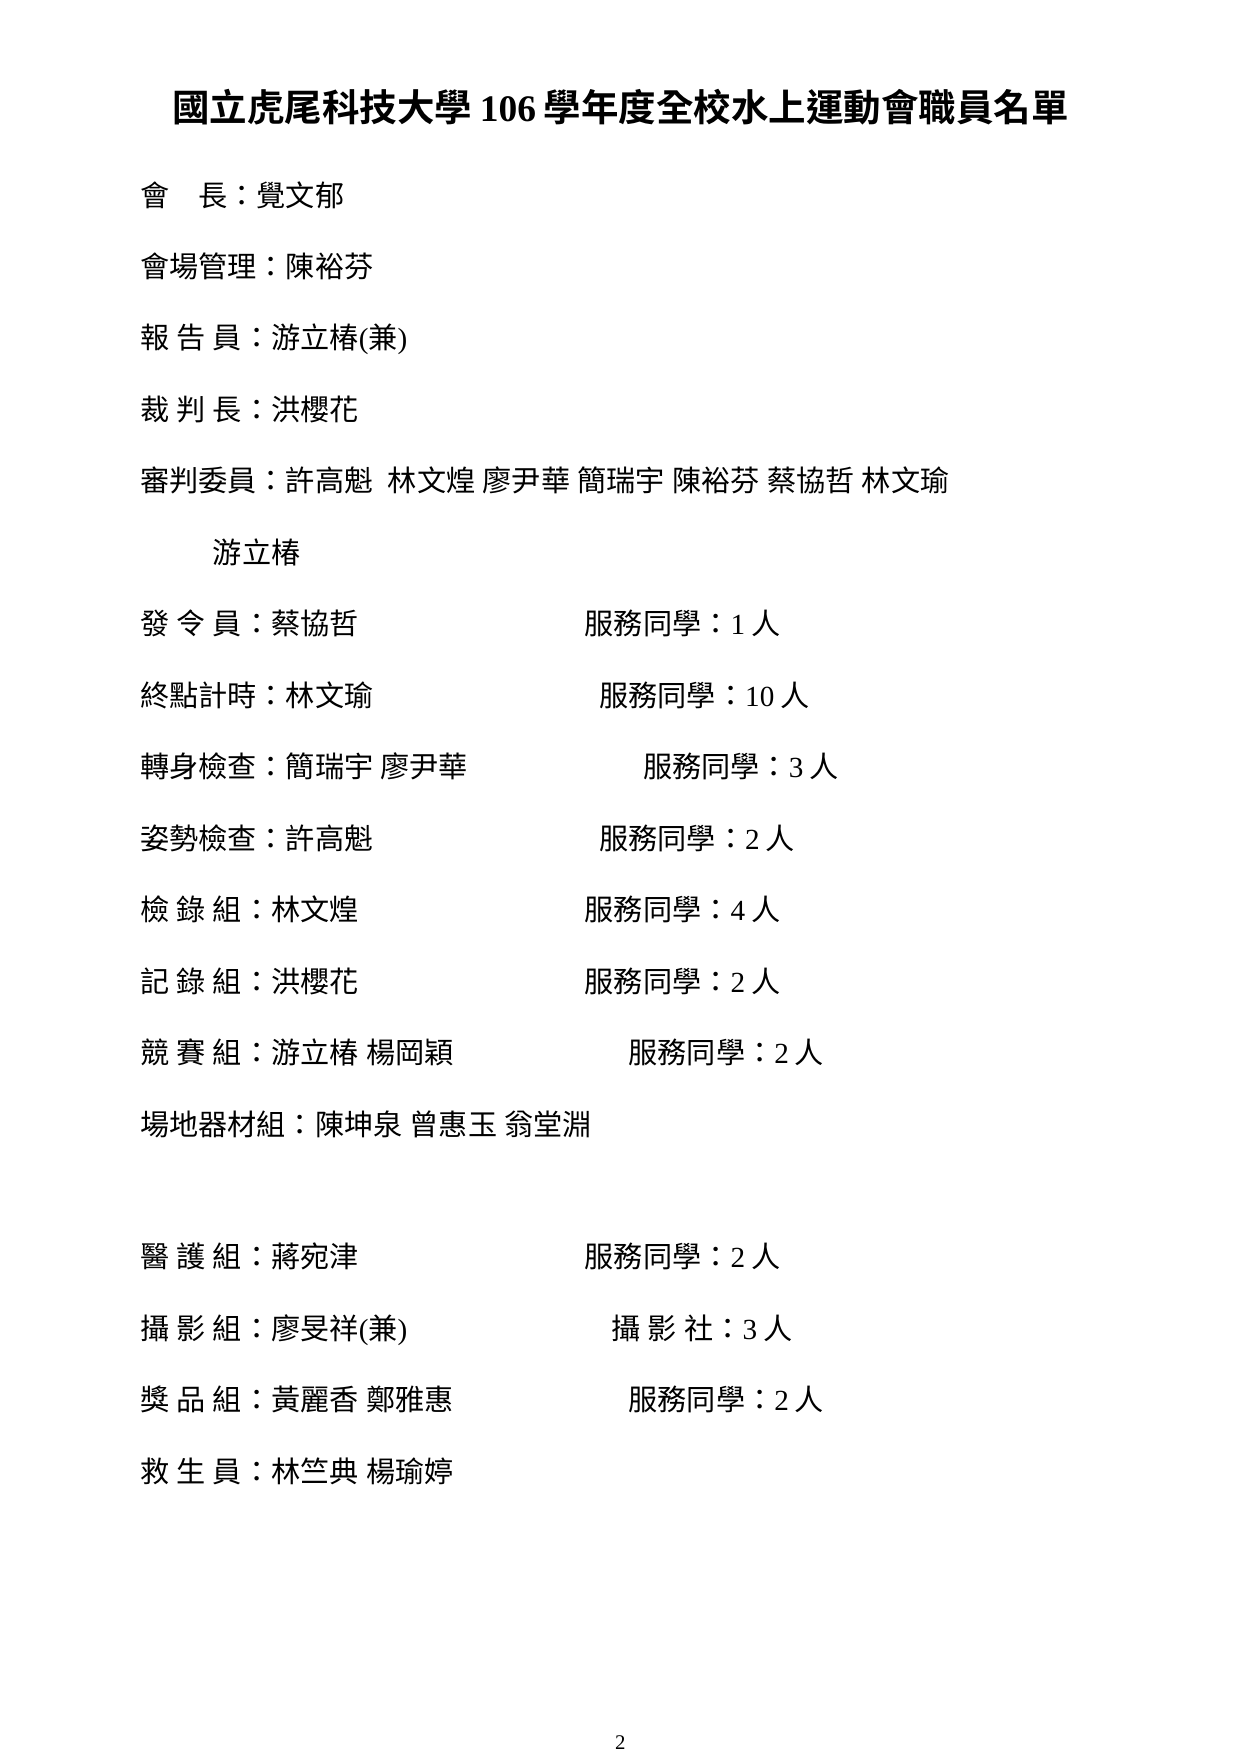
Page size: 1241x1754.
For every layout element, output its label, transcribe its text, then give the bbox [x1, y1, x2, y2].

text 轉身檢查：簡瑞宇 廖尹華 服務同學：3人 [89, 744, 1152, 786]
text 場地器材組：陳坤泉 曾惠玉 翁堂淵 [89, 1101, 1152, 1143]
text 裁 判 長：洪櫻花 [89, 387, 1152, 429]
text 會 長：覺文郁 [89, 172, 1152, 214]
text 游立椿 [89, 529, 1152, 572]
text 救 生 員：林竺典 楊瑜婷 [89, 1448, 1152, 1491]
text 醫 護 組：蔣宛津 服務同學：2人 [89, 1234, 1152, 1276]
text 終點計時：林文瑜 服務同學：10人 [89, 672, 1152, 715]
text 報 告 員：游立椿(兼) [89, 315, 1152, 357]
text 競 賽 組：游立椿 楊岡穎 服務同學：2人 [89, 1030, 1152, 1072]
text 發 令 員：蔡協哲 服務同學：1人 [89, 601, 1152, 643]
text 審判委員：許高魁 林文煌 廖尹華 簡瑞宇 陳裕芬 蔡協哲 林文瑜 [89, 458, 1152, 500]
text 攝 影 組：廖旻祥(兼) 攝 影 社：3人 [89, 1306, 1152, 1348]
text 獎 品 組：黃麗香 鄭雅惠 服務同學：2人 [89, 1377, 1152, 1419]
text 姿勢檢查：許高魁 服務同學：2人 [89, 815, 1152, 858]
text 記 錄 組：洪櫻花 服務同學：2人 [89, 958, 1152, 1001]
text 國立虎尾科技大學106學年度全校水上運動會職員名單 [89, 68, 1152, 143]
text 檢 錄 組：林文煌 服務同學：4人 [89, 887, 1152, 929]
text 會場管理：陳裕芬 [89, 244, 1152, 286]
